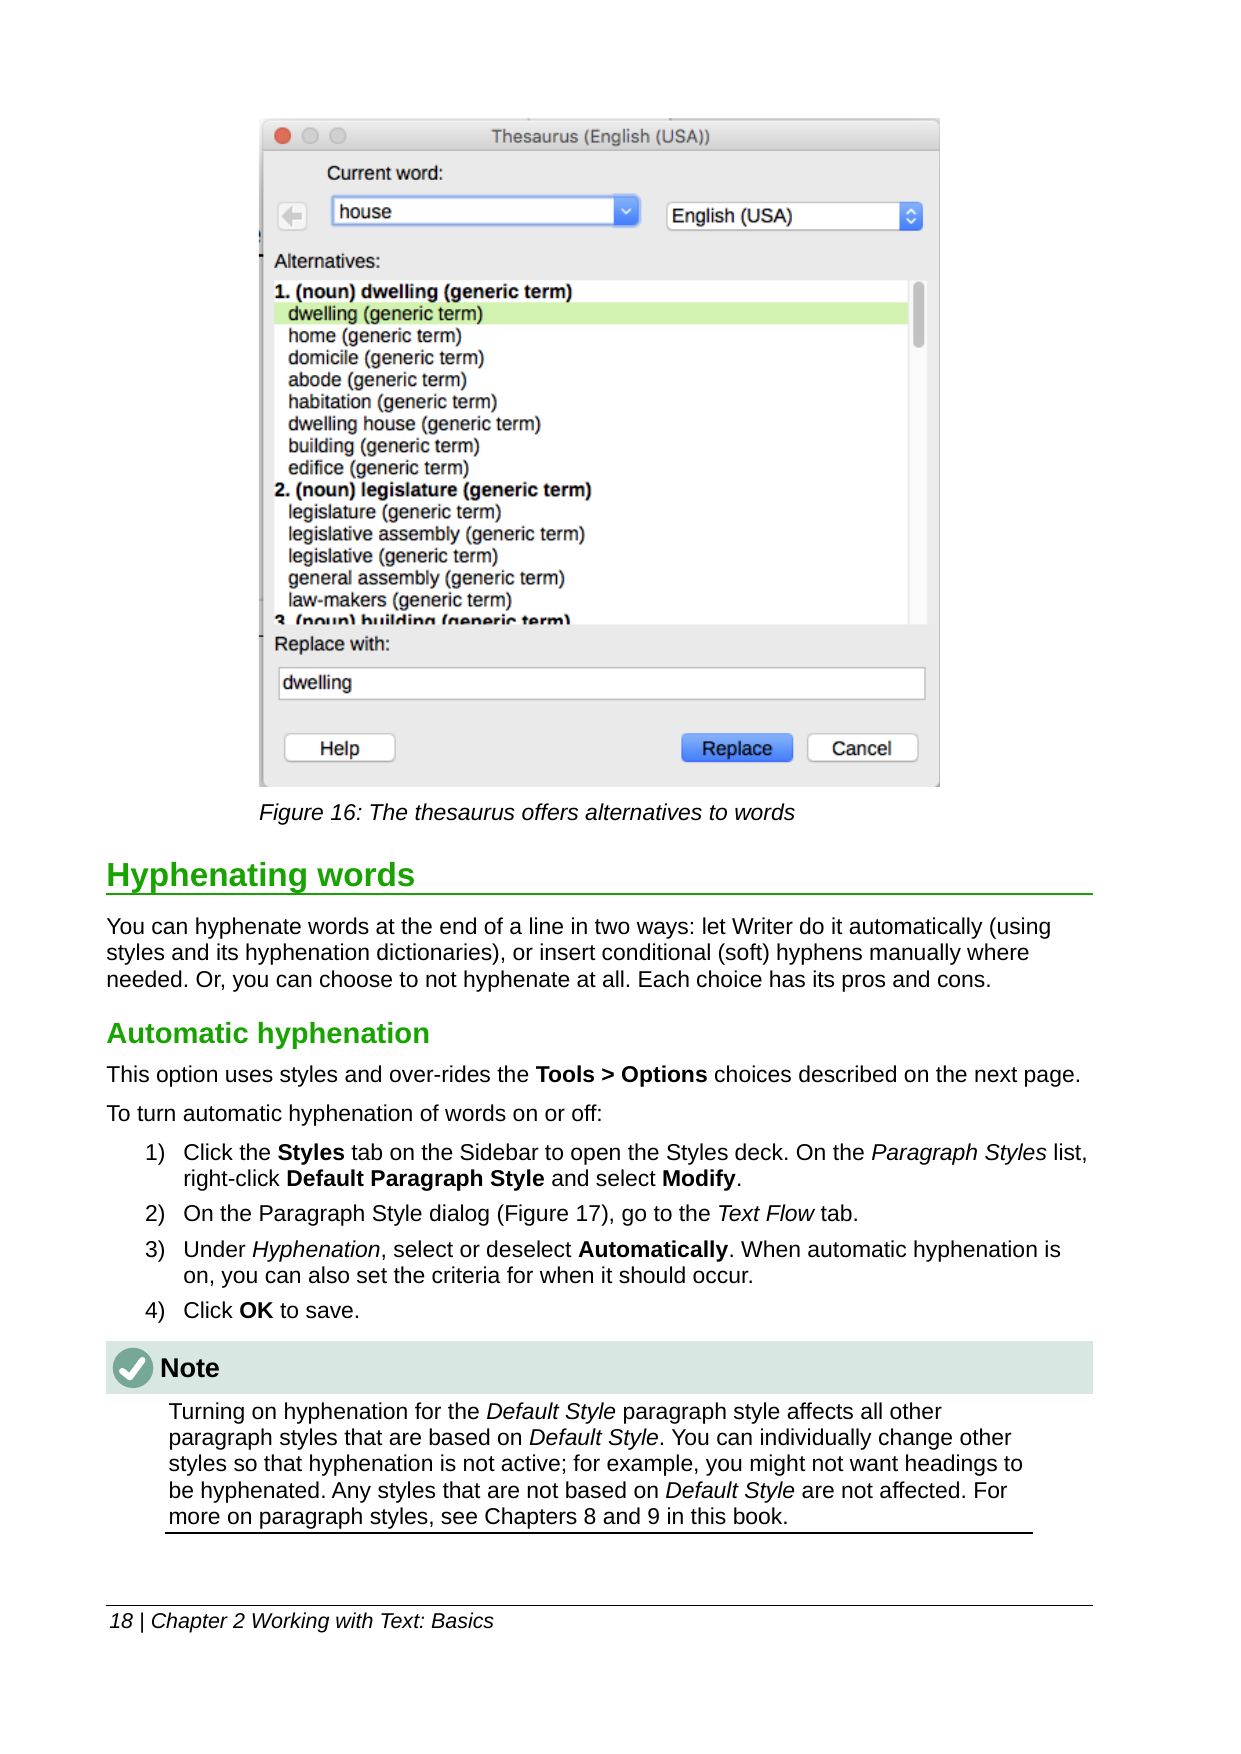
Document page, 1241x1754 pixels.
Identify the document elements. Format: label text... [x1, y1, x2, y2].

subtitle Hyphenating words [106, 855, 1093, 893]
subtitle Note [106, 1341, 1093, 1394]
text Turning on hyphenation for the Default Style paragraph style affects all other paragraph styles that are based on Default Style. You can individually change other styles so that hyphenation is not active; for example, you might not want headings to be hyphenated. Any styles that are not based on Default Style are not affected. For more on paragraph styles, see Chapters 8 and 9 in this book. [165, 1394, 1033, 1532]
text Figure 16: The thesaurus offers alternatives to words [259, 799, 940, 825]
list You can hyphenate words at the end of a line in two ways: let Writer do it automatically (using styles and its hyphenation dictionaries), or insert conditional (soft) hyphens manually where needed. Or, you can choose to not hyphenate at all. Each choice has its pros and cons. [106, 913, 1093, 992]
list Click the Styles tab on the Sidebar to open the Styles deck. On the Paragraph Styles list, right-click Default Paragraph Style and select Modify. [165, 1139, 1093, 1191]
list Under Hyphenation, select or deselect Automatically. When automatic hyphenation is on, you can also set the criteria for when it should occur. [165, 1236, 1093, 1288]
subtitle Automatic hyphenation [106, 1016, 1093, 1049]
picture [258, 118, 940, 787]
list On the Paragraph Style dialog (Figure 17), go to the Text Flow tab. [165, 1200, 1093, 1227]
list To turn automatic hyphenation of words on or off: [106, 1100, 1093, 1126]
list Click OK to save. [165, 1297, 1093, 1323]
list This option uses styles and over-rides the Tools > Options choices described on the next page. [106, 1061, 1093, 1087]
